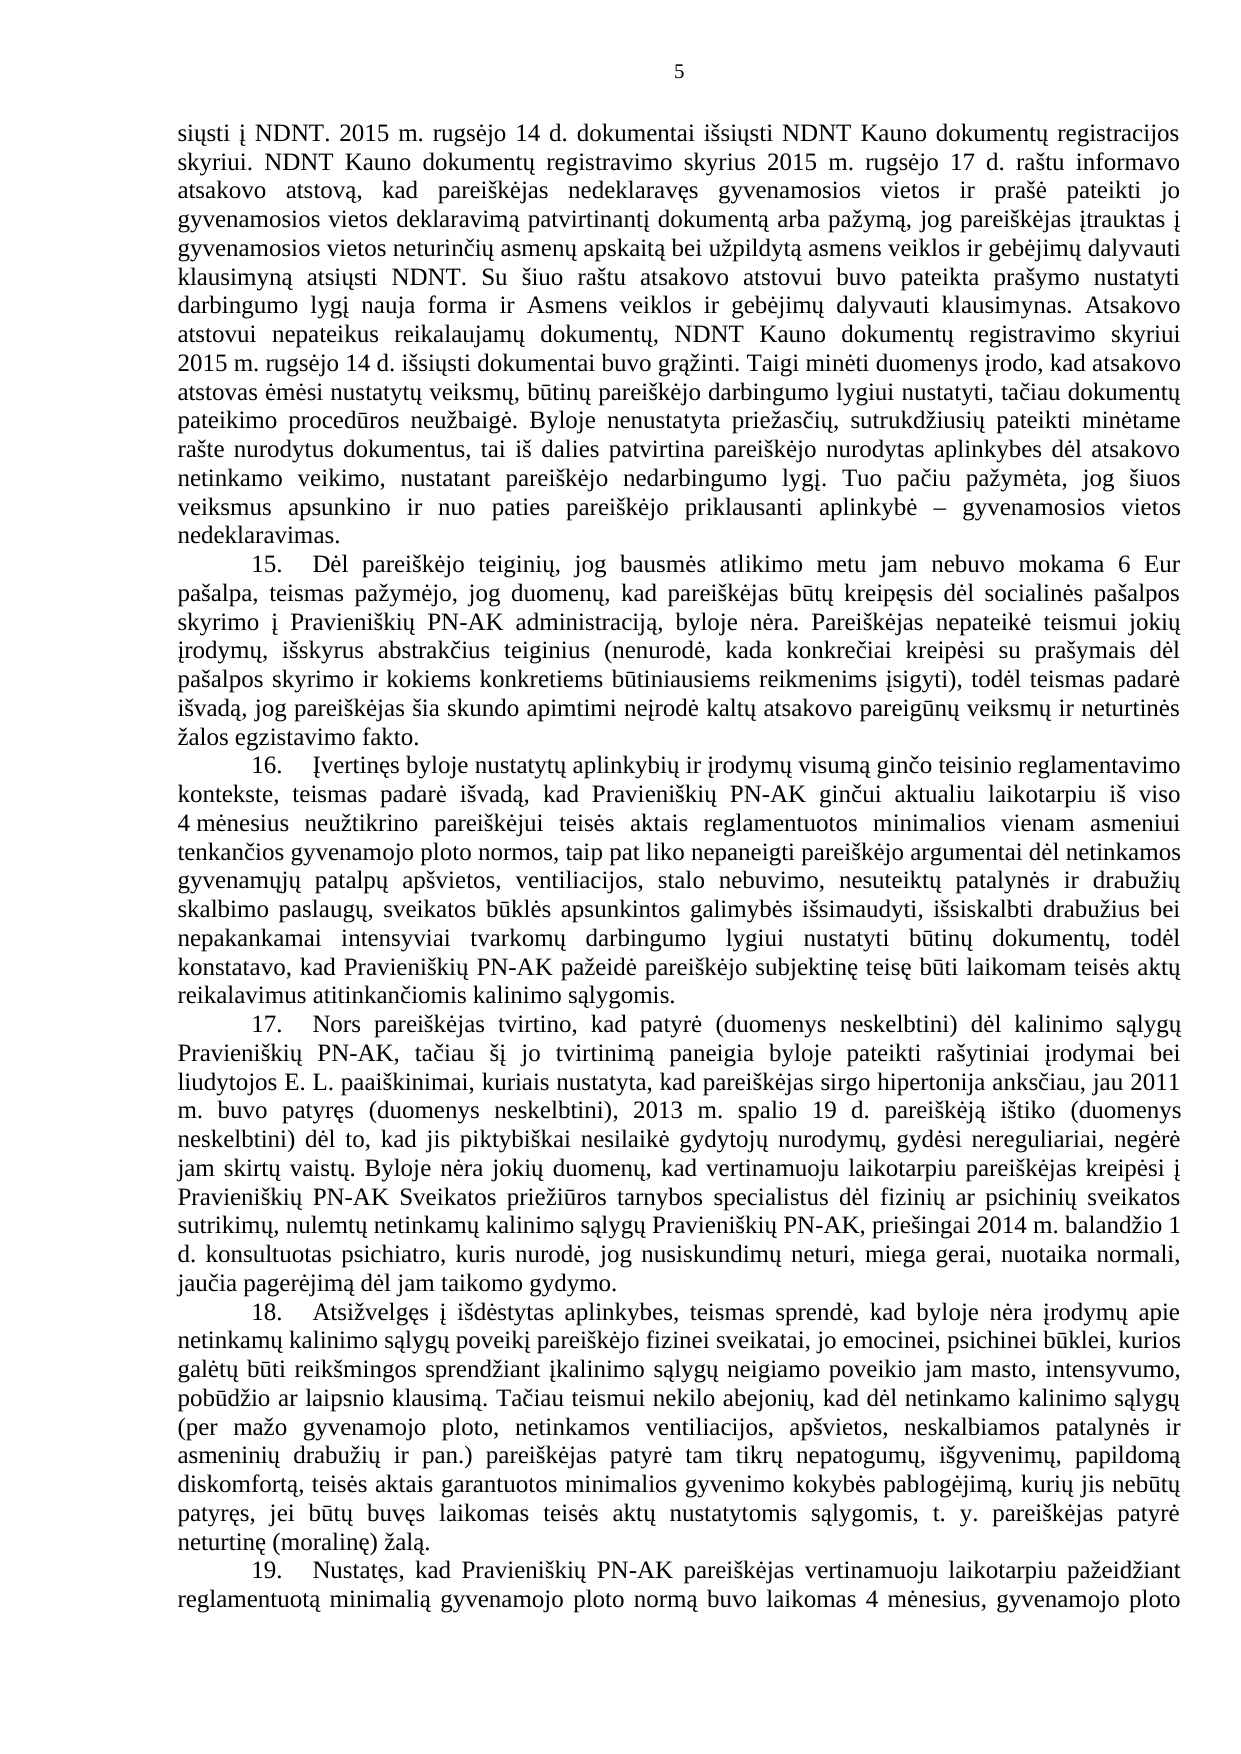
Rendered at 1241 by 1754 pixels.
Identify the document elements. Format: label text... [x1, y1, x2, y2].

text 17. Nors pareiškėjas tvirtino, kad patyrė (duomenys neskelbtini) dėl kalinimo sąlygų Pravieniškių PN-AK, tačiau šį jo tvirtinimą paneigia byloje pateikti rašytiniai įrodymai bei liudytojos E. L. paaiškinimai, kuriais nustatyta, kad pareiškėjas sirgo hipertonija anksčiau, jau 2011 m. buvo patyręs (duomenys neskelbtini), 2013 m. spalio 19 d. pareiškėją ištiko (duomenys neskelbtini) dėl to, kad jis piktybiškai nesilaikė gydytojų nurodymų, gydėsi nereguliariai, negėrė jam skirtų vaistų. Byloje nėra jokių duomenų, kad vertinamuoju laikotarpiu pareiškėjas kreipėsi į Pravieniškių PN-AK Sveikatos priežiūros tarnybos specialistus dėl fizinių ar psichinių sveikatos sutrikimų, nulemtų netinkamų kalinimo sąlygų Pravieniškių PN-AK, priešingai 2014 m. balandžio 1 d. konsultuotas psichiatro, kuris nurodė, jog nusiskundimų neturi, miega gerai, nuotaika normali, jaučia pagerėjimą dėl jam taikomo gydymo. [177, 1009, 1181, 1297]
text 18. Atsižvelgęs į išdėstytas aplinkybes, teismas sprendė, kad byloje nėra įrodymų apie netinkamų kalinimo sąlygų poveikį pareiškėjo fizinei sveikatai, jo emocinei, psichinei būklei, kurios galėtų būti reikšmingos sprendžiant įkalinimo sąlygų neigiamo poveikio jam masto, intensyvumo, pobūdžio ar laipsnio klausimą. Tačiau teismui nekilo abejonių, kad dėl netinkamo kalinimo sąlygų (per mažo gyvenamojo ploto, netinkamos ventiliacijos, apšvietos, neskalbiamos patalynės ir asmeninių drabužių ir pan.) pareiškėjas patyrė tam tikrų nepatogumų, išgyvenimų, papildomą diskomfortą, teisės aktais garantuotos minimalios gyvenimo kokybės pablogėjimą, kurių jis nebūtų patyręs, jei būtų buvęs laikomas teisės aktų nustatytomis sąlygomis, t. y. pareiškėjas patyrė neturtinę (moralinę) žalą. [177, 1297, 1181, 1556]
text 19. Nustatęs, kad Pravieniškių PN-AK pareiškėjas vertinamuoju laikotarpiu pažeidžiant reglamentuotą minimalią gyvenamojo ploto normą buvo laikomas 4 mėnesius, gyvenamojo ploto [177, 1556, 1181, 1613]
text siųsti į NDNT. 2015 m. rugsėjo 14 d. dokumentai išsiųsti NDNT Kauno dokumentų registracijos skyriui. NDNT Kauno dokumentų registravimo skyrius 2015 m. rugsėjo 17 d. raštu informavo atsakovo atstovą, kad pareiškėjas nedeklaravęs gyvenamosios vietos ir prašė pateikti jo gyvenamosios vietos deklaravimą patvirtinantį dokumentą arba pažymą, jog pareiškėjas įtrauktas į gyvenamosios vietos neturinčių asmenų apskaitą bei užpildytą asmens veiklos ir gebėjimų dalyvauti klausimyną atsiųsti NDNT. Su šiuo raštu atsakovo atstovui buvo pateikta prašymo nustatyti darbingumo lygį nauja forma ir Asmens veiklos ir gebėjimų dalyvauti klausimynas. Atsakovo atstovui nepateikus reikalaujamų dokumentų, NDNT Kauno dokumentų registravimo skyriui 2015 m. rugsėjo 14 d. išsiųsti dokumentai buvo grąžinti. Taigi minėti duomenys įrodo, kad atsakovo atstovas ėmėsi nustatytų veiksmų, būtinų pareiškėjo darbingumo lygiui nustatyti, tačiau dokumentų pateikimo procedūros neužbaigė. Byloje nenustatyta priežasčių, sutrukdžiusių pateikti minėtame rašte nurodytus dokumentus, tai iš dalies patvirtina pareiškėjo nurodytas aplinkybes dėl atsakovo netinkamo veikimo, nustatant pareiškėjo nedarbingumo lygį. Tuo pačiu pažymėta, jog šiuos veiksmus apsunkino ir nuo paties pareiškėjo priklausanti aplinkybė – gyvenamosios vietos nedeklaravimas. [177, 118, 1181, 549]
text 15. Dėl pareiškėjo teiginių, jog bausmės atlikimo metu jam nebuvo mokama 6 Eur pašalpa, teismas pažymėjo, jog duomenų, kad pareiškėjas būtų kreipęsis dėl socialinės pašalpos skyrimo į Pravieniškių PN-AK administraciją, byloje nėra. Pareiškėjas nepateikė teismui jokių įrodymų, išskyrus abstrakčius teiginius (nenurodė, kada konkrečiai kreipėsi su prašymais dėl pašalpos skyrimo ir kokiems konkretiems būtiniausiems reikmenims įsigyti), todėl teismas padarė išvadą, jog pareiškėjas šia skundo apimtimi neįrodė kaltų atsakovo pareigūnų veiksmų ir neturtinės žalos egzistavimo fakto. [177, 549, 1181, 751]
text 16. Įvertinęs byloje nustatytų aplinkybių ir įrodymų visumą ginčo teisinio reglamentavimo kontekste, teismas padarė išvadą, kad Pravieniškių PN-AK ginčui aktualiu laikotarpiu iš viso 4 mėnesius neužtikrino pareiškėjui teisės aktais reglamentuotos minimalios vienam asmeniui tenkančios gyvenamojo ploto normos, taip pat liko nepaneigti pareiškėjo argumentai dėl netinkamos gyvenamųjų patalpų apšvietos, ventiliacijos, stalo nebuvimo, nesuteiktų patalynės ir drabužių skalbimo paslaugų, sveikatos būklės apsunkintos galimybės išsimaudyti, išsiskalbti drabužius bei nepakankamai intensyviai tvarkomų darbingumo lygiui nustatyti būtinų dokumentų, todėl konstatavo, kad Pravieniškių PN-AK pažeidė pareiškėjo subjektinę teisę būti laikomam teisės aktų reikalavimus atitinkančiomis kalinimo sąlygomis. [177, 751, 1181, 1009]
